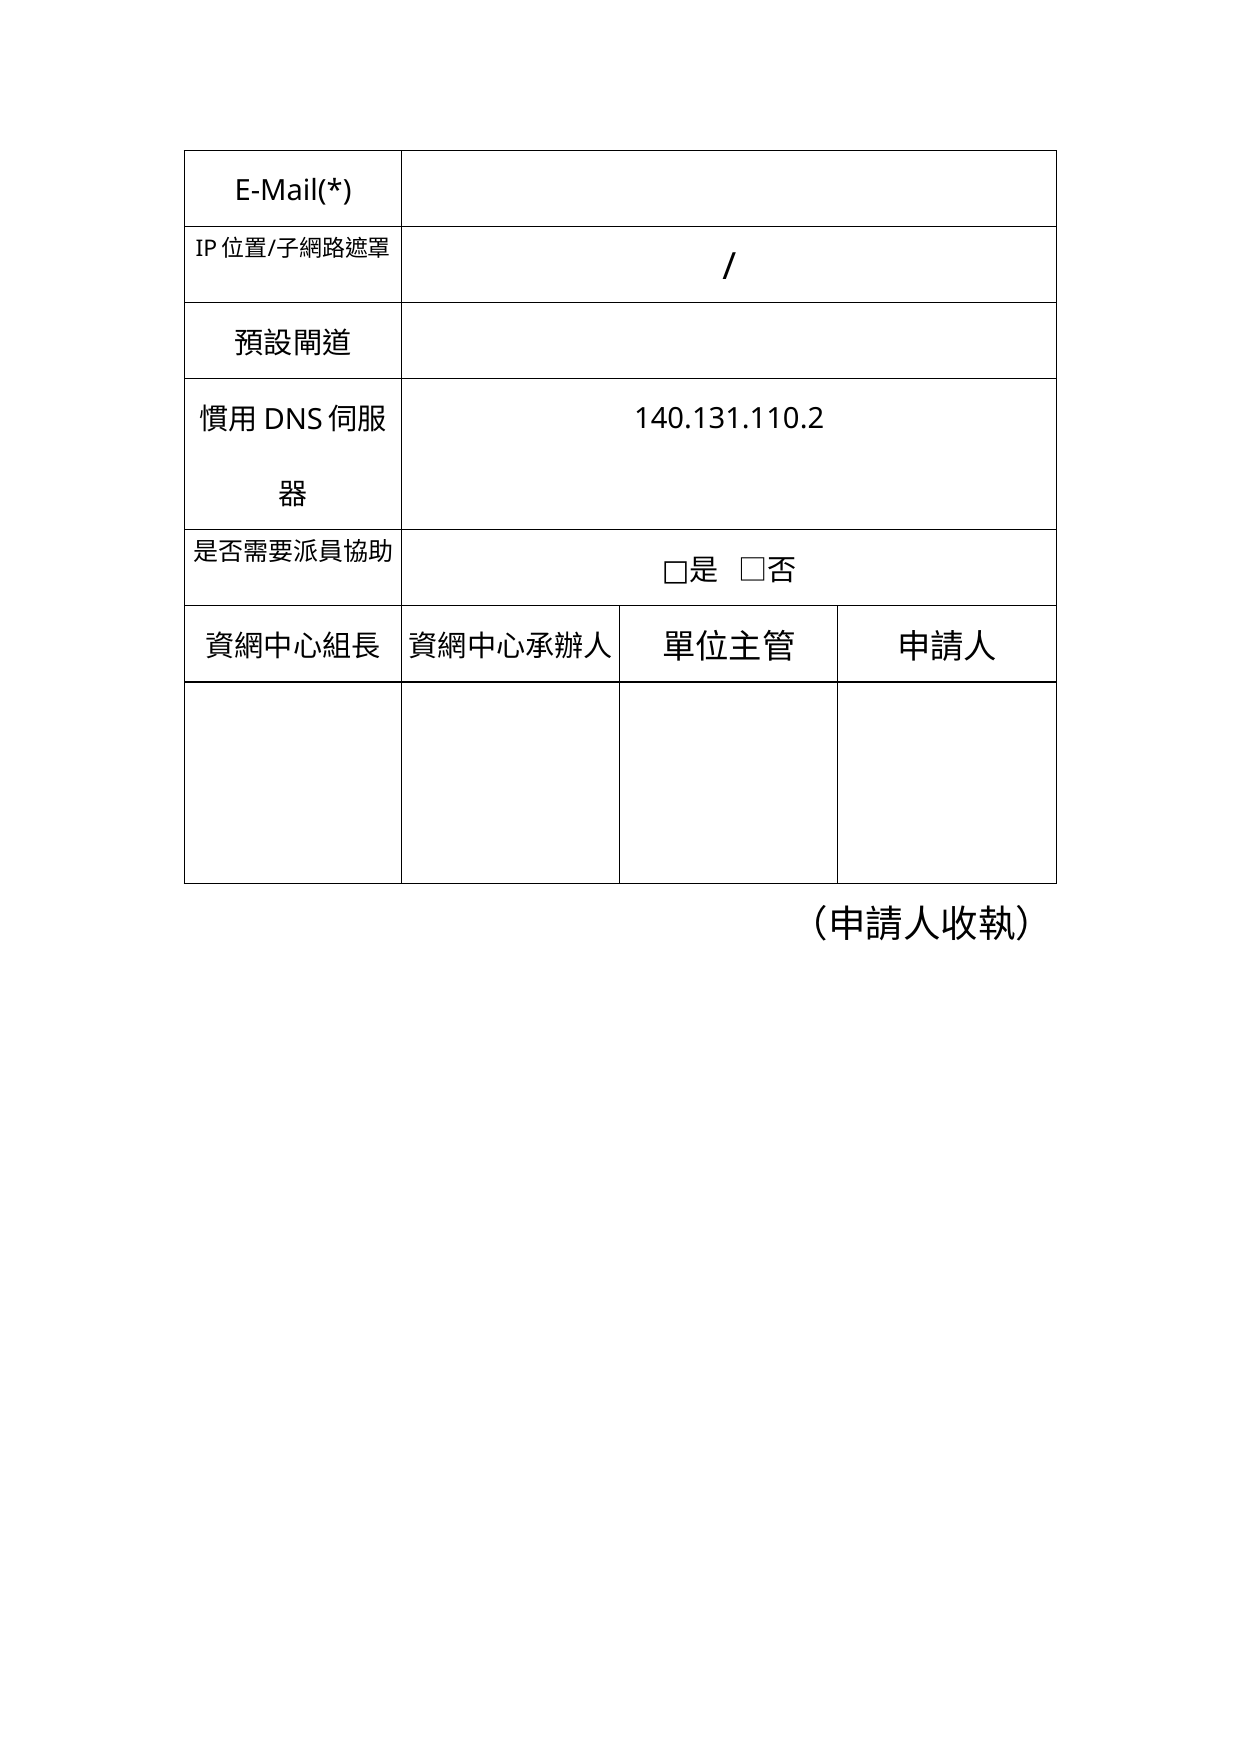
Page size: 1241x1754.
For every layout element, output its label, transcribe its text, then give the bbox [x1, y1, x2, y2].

table_cell [838, 683, 1056, 882]
table_cell 慣用DNS伺服器 [185, 379, 401, 529]
table_cell [185, 683, 401, 882]
table_cell [402, 303, 1056, 378]
text （申請人收執） [187, 884, 1053, 958]
table_cell [620, 683, 837, 882]
table_cell IP位置/子網路遮罩 [185, 227, 401, 302]
table_cell 單位主管 [620, 606, 837, 681]
table_cell 140.131.110.2 [402, 379, 1056, 529]
table_cell 申請人 [838, 606, 1056, 681]
table_cell [402, 151, 1056, 226]
table_cell / [402, 227, 1056, 302]
table_cell [402, 683, 619, 882]
table_cell 是否需要派員協助 [185, 530, 401, 605]
table_cell 資網中心承辦人 [402, 606, 619, 681]
table_cell E-Mail(*) [185, 151, 401, 226]
table_cell 資網中心組長 [185, 606, 401, 681]
table_cell □是 □否 [402, 530, 1056, 605]
table_cell 預設閘道 [185, 303, 401, 378]
